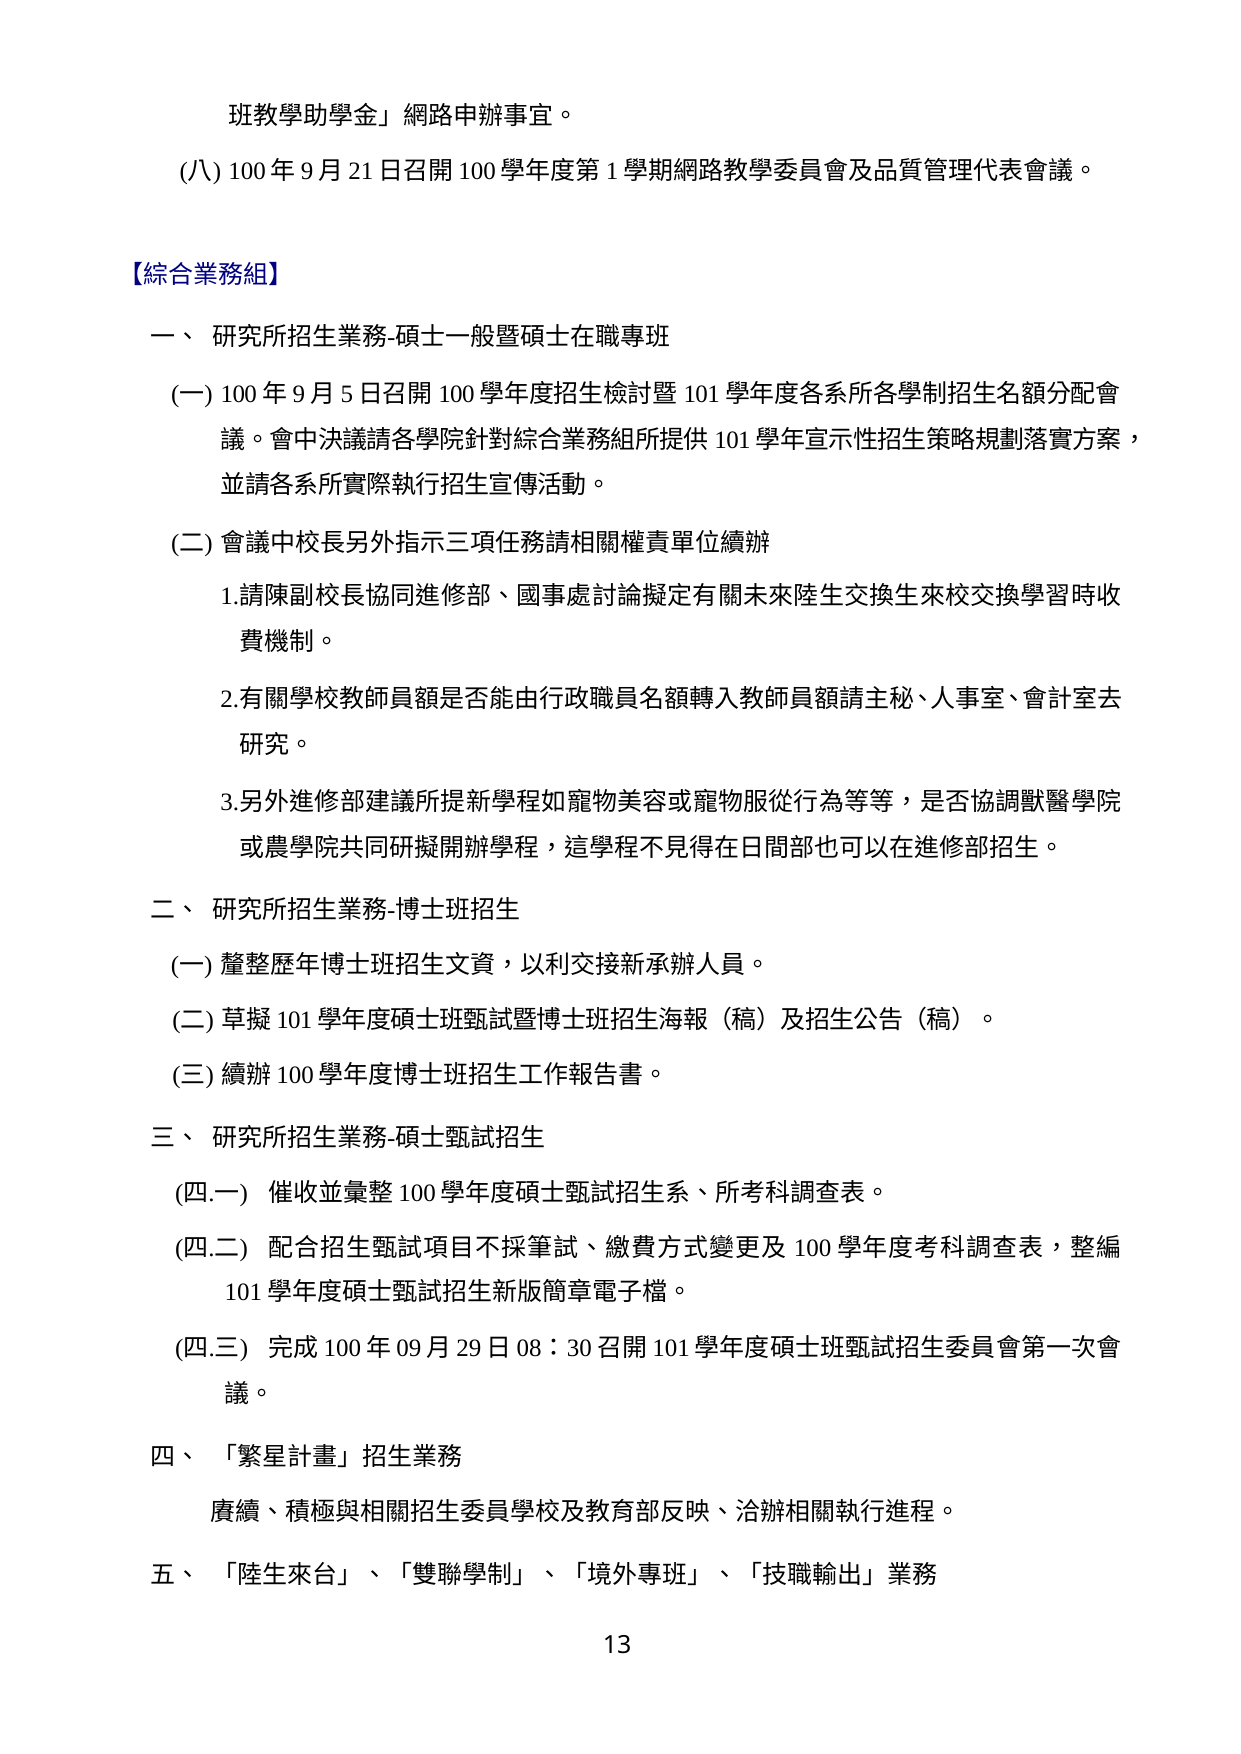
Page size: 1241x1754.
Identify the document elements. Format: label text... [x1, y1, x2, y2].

text 1.請陳副校長協同進修部、國事處討論擬定有關未來陸生交換生來校交換學習時收費機制。 [220, 568, 1122, 659]
text 賡續、積極與相關招生委員學校及教育部反映、洽辦相關執行進程。 [210, 1486, 1122, 1529]
list 配合招生甄試項目不採筆試、繳費方式變更及100學年度考科調查表，整編101學年度碩士甄試招生新版簡章電子檔。 [175, 1221, 1122, 1309]
list 草擬101學年度碩士班甄試暨博士班招生海報（稿）及招生公告（稿）。 [172, 994, 1122, 1038]
list 催收並彙整100學年度碩士甄試招生系、所考科調查表。 [175, 1166, 1122, 1210]
list 釐整歷年博士班招生文資，以利交接新承辦人員。 [171, 939, 1122, 983]
list 「陸生來台」、「雙聯學制」、「境外專班」、「技職輸出」業務 [150, 1548, 1122, 1592]
list 100年9月21日召開100學年度第1學期網路教學委員會及品質管理代表會議。 [179, 144, 1122, 188]
list 「繁星計畫」招生業務 [150, 1431, 1122, 1474]
list 研究所招生業務-碩士一般暨碩士在職專班 [150, 311, 1122, 354]
list 續辦100學年度博士班招生工作報告書。 [172, 1049, 1122, 1093]
list 會議中校長另外指示三項任務請相關權責單位續辦 [171, 514, 1122, 560]
text 3.另外進修部建議所提新學程如寵物美容或寵物服從行為等等，是否協調獸醫學院或農學院共同研擬開辦學程，這學程不見得在日間部也可以在進修部招生。 [220, 773, 1122, 865]
list 100年9月5日召開100學年度招生檢討暨101學年度各系所各學制招生名額分配會議。會中決議請各學院針對綜合業務組所提供101學年宣示性招生策略規劃落實方案，並請各系所實際執行招生宣傳活動。 [171, 366, 1122, 503]
list 完成100年09月29日08：30召開101學年度碩士班甄試招生委員會第一次會議。 [175, 1320, 1122, 1412]
list 研究所招生業務-碩士甄試招生 [150, 1111, 1122, 1155]
text 2.有關學校教師員額是否能由行政職員名額轉入教師員額請主秘、人事室、會計室去研究。 [220, 671, 1122, 762]
list 研究所招生業務-博士班招生 [150, 884, 1122, 928]
list 班教學助學金」網路申辦事宜。 [179, 89, 1122, 133]
text 【綜合業務組】 [118, 254, 1122, 292]
